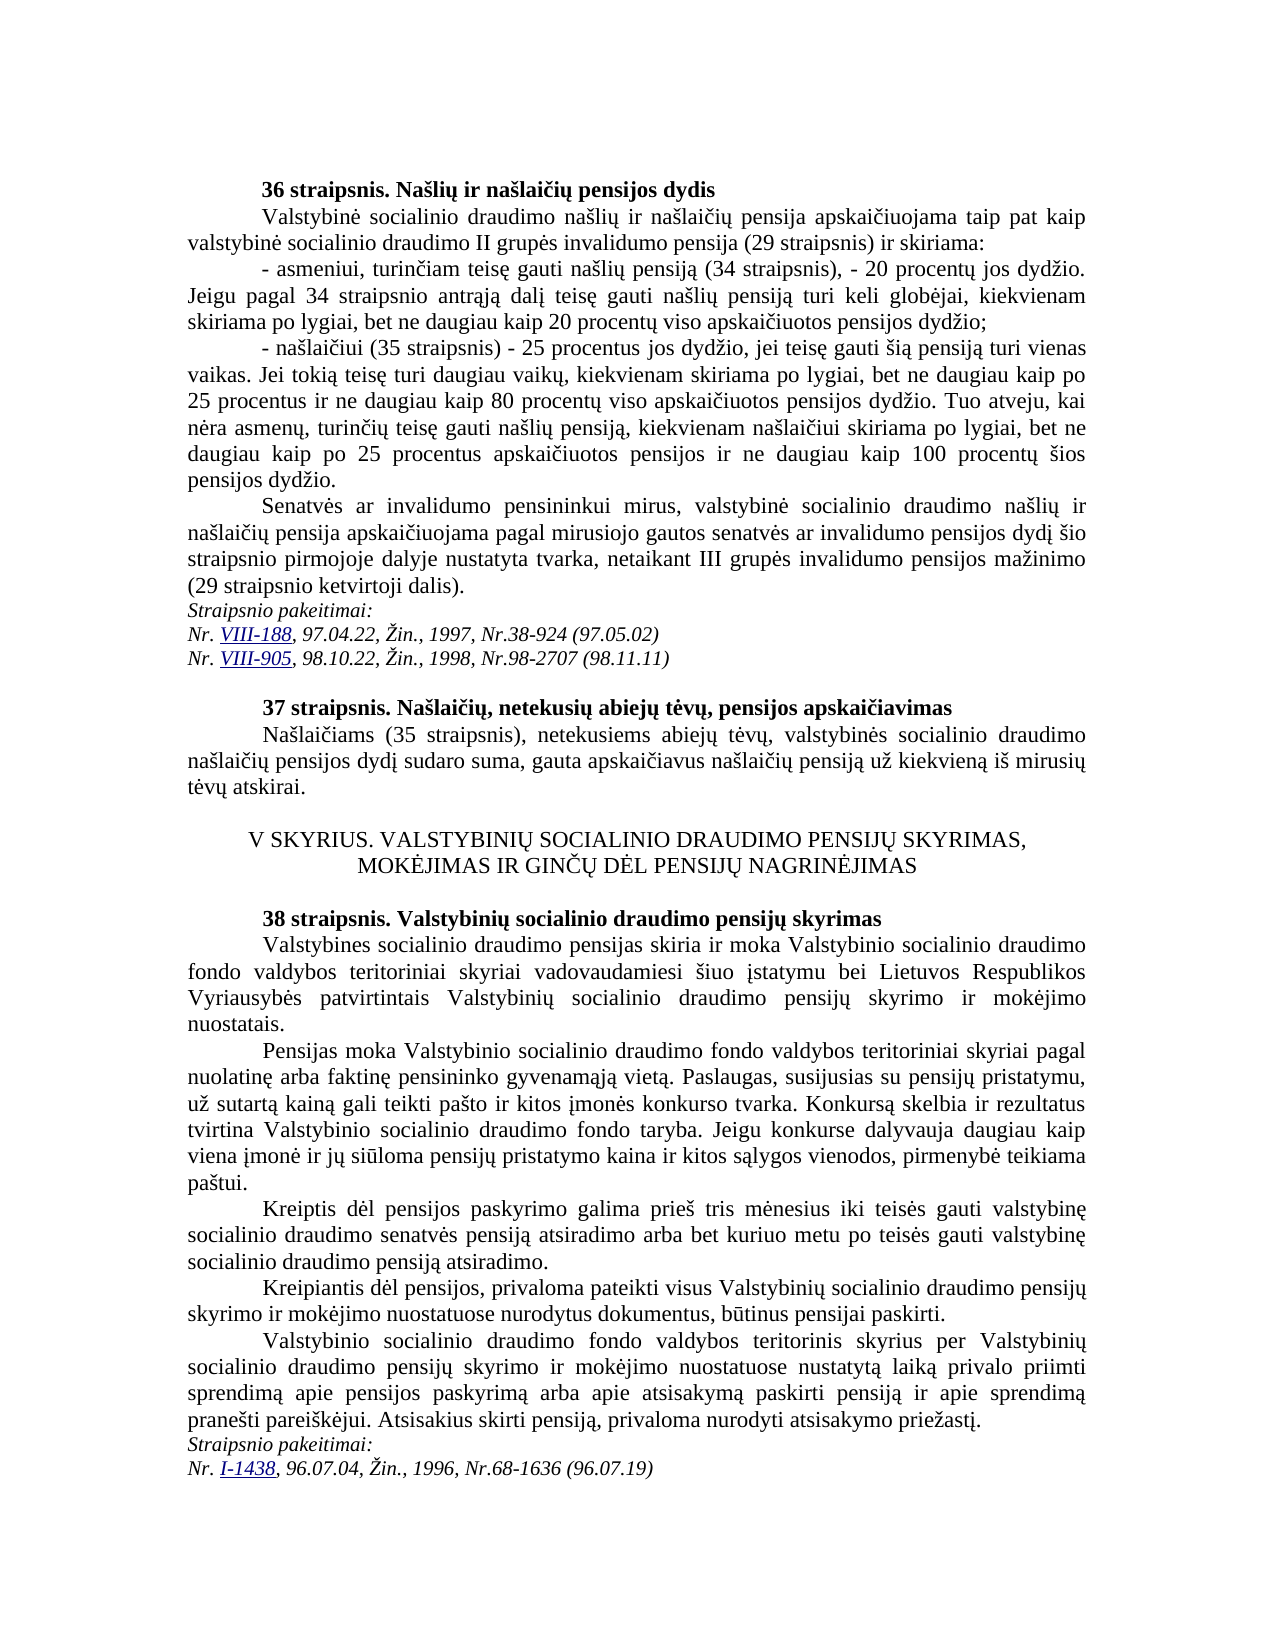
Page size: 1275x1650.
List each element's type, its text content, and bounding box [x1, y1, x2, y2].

text Našlaičiams (35 straipsnis), netekusiems abiejų tėvų, valstybinės socialinio draudimo našlaičių pensijos dydį sudaro suma, gauta apskaičiavus našlaičių pensiją už kiekvieną iš mirusių tėvų atskirai. [187, 721, 1087, 800]
text Valstybinė socialinio draudimo našlių ir našlaičių pensija apskaičiuojama taip pat kaip valstybinė socialinio draudimo II grupės invalidumo pensija (29 straipsnis) ir skiriama: [187, 203, 1087, 255]
text - našlaičiui (35 straipsnis) - 25 procentus jos dydžio, jei teisę gauti šią pensiją turi vienas vaikas. Jei tokią teisę turi daugiau vaikų, kiekvienam skiriama po lygiai, bet ne daugiau kaip po 25 procentus ir ne daugiau kaip 80 procentų viso apskaičiuotos pensijos dydžio. Tuo atveju, kai nėra asmenų, turinčių teisę gauti našlių pensiją, kiekvienam našlaičiui skiriama po lygiai, bet ne daugiau kaip po 25 procentus apskaičiuotos pensijos ir ne daugiau kaip 100 procentų šios pensijos dydžio. [187, 334, 1087, 493]
text Nr. VIII-188, 97.04.22, Žin., 1997, Nr.38-924 (97.05.02) [187, 622, 1087, 646]
text 37 straipsnis. Našlaičių, netekusių abiejų tėvų, pensijos apskaičiavimas [187, 694, 1087, 721]
text - asmeniui, turinčiam teisę gauti našlių pensiją (34 straipsnis), - 20 procentų jos dydžio. Jeigu pagal 34 straipsnio antrąją dalį teisę gauti našlių pensiją turi keli globėjai, kiekvienam skiriama po lygiai, bet ne daugiau kaip 20 procentų viso apskaičiuotos pensijos dydžio; [187, 255, 1087, 334]
text Straipsnio pakeitimai: [187, 598, 1087, 622]
text Straipsnio pakeitimai: [187, 1432, 1087, 1456]
text Valstybinio socialinio draudimo fondo valdybos teritorinis skyrius per Valstybinių socialinio draudimo pensijų skyrimo ir mokėjimo nuostatuose nustatytą laiką privalo priimti sprendimą apie pensijos paskyrimą arba apie atsisakymą paskirti pensiją ir apie sprendimą pranešti pareiškėjui. Atsisakius skirti pensiją, privaloma nurodyti atsisakymo priežastį. [187, 1327, 1087, 1432]
text Nr. VIII-905, 98.10.22, Žin., 1998, Nr.98-2707 (98.11.11) [187, 646, 1087, 670]
text Pensijas moka Valstybinio socialinio draudimo fondo valdybos teritoriniai skyriai pagal nuolatinę arba faktinę pensininko gyvenamąją vietą. Paslaugas, susijusias su pensijų pristatymu, už sutartą kainą gali teikti pašto ir kitos įmonės konkurso tvarka. Konkursą skelbia ir rezultatus tvirtina Valstybinio socialinio draudimo fondo taryba. Jeigu konkurse dalyvauja daugiau kaip viena įmonė ir jų siūloma pensijų pristatymo kaina ir kitos sąlygos vienodos, pirmenybė teikiama paštui. [187, 1037, 1087, 1195]
text Nr. I-1438, 96.07.04, Žin., 1996, Nr.68-1636 (96.07.19) [187, 1456, 1087, 1480]
text Valstybines socialinio draudimo pensijas skiria ir moka Valstybinio socialinio draudimo fondo valdybos teritoriniai skyriai vadovaudamiesi šiuo įstatymu bei Lietuvos Respublikos Vyriausybės patvirtintais Valstybinių socialinio draudimo pensijų skyrimo ir mokėjimo nuostatais. [187, 931, 1087, 1037]
text V SKYRIUS. VALSTYBINIŲ SOCIALINIO DRAUDIMO PENSIJŲ SKYRIMAS, [187, 826, 1087, 852]
text Senatvės ar invalidumo pensininkui mirus, valstybinė socialinio draudimo našlių ir našlaičių pensija apskaičiuojama pagal mirusiojo gautos senatvės ar invalidumo pensijos dydį šio straipsnio pirmojoje dalyje nustatyta tvarka, netaikant III grupės invalidumo pensijos mažinimo (29 straipsnio ketvirtoji dalis). [187, 493, 1087, 598]
text MOKĖJIMAS IR GINČŲ DĖL PENSIJŲ NAGRINĖJIMAS [187, 852, 1087, 879]
text 38 straipsnis. Valstybinių socialinio draudimo pensijų skyrimas [187, 905, 1087, 931]
text Kreipiantis dėl pensijos, privaloma pateikti visus Valstybinių socialinio draudimo pensijų skyrimo ir mokėjimo nuostatuose nurodytus dokumentus, būtinus pensijai paskirti. [187, 1274, 1087, 1327]
text 36 straipsnis. Našlių ir našlaičių pensijos dydis [187, 176, 1087, 203]
text Kreiptis dėl pensijos paskyrimo galima prieš tris mėnesius iki teisės gauti valstybinę socialinio draudimo senatvės pensiją atsiradimo arba bet kuriuo metu po teisės gauti valstybinę socialinio draudimo pensiją atsiradimo. [187, 1195, 1087, 1274]
